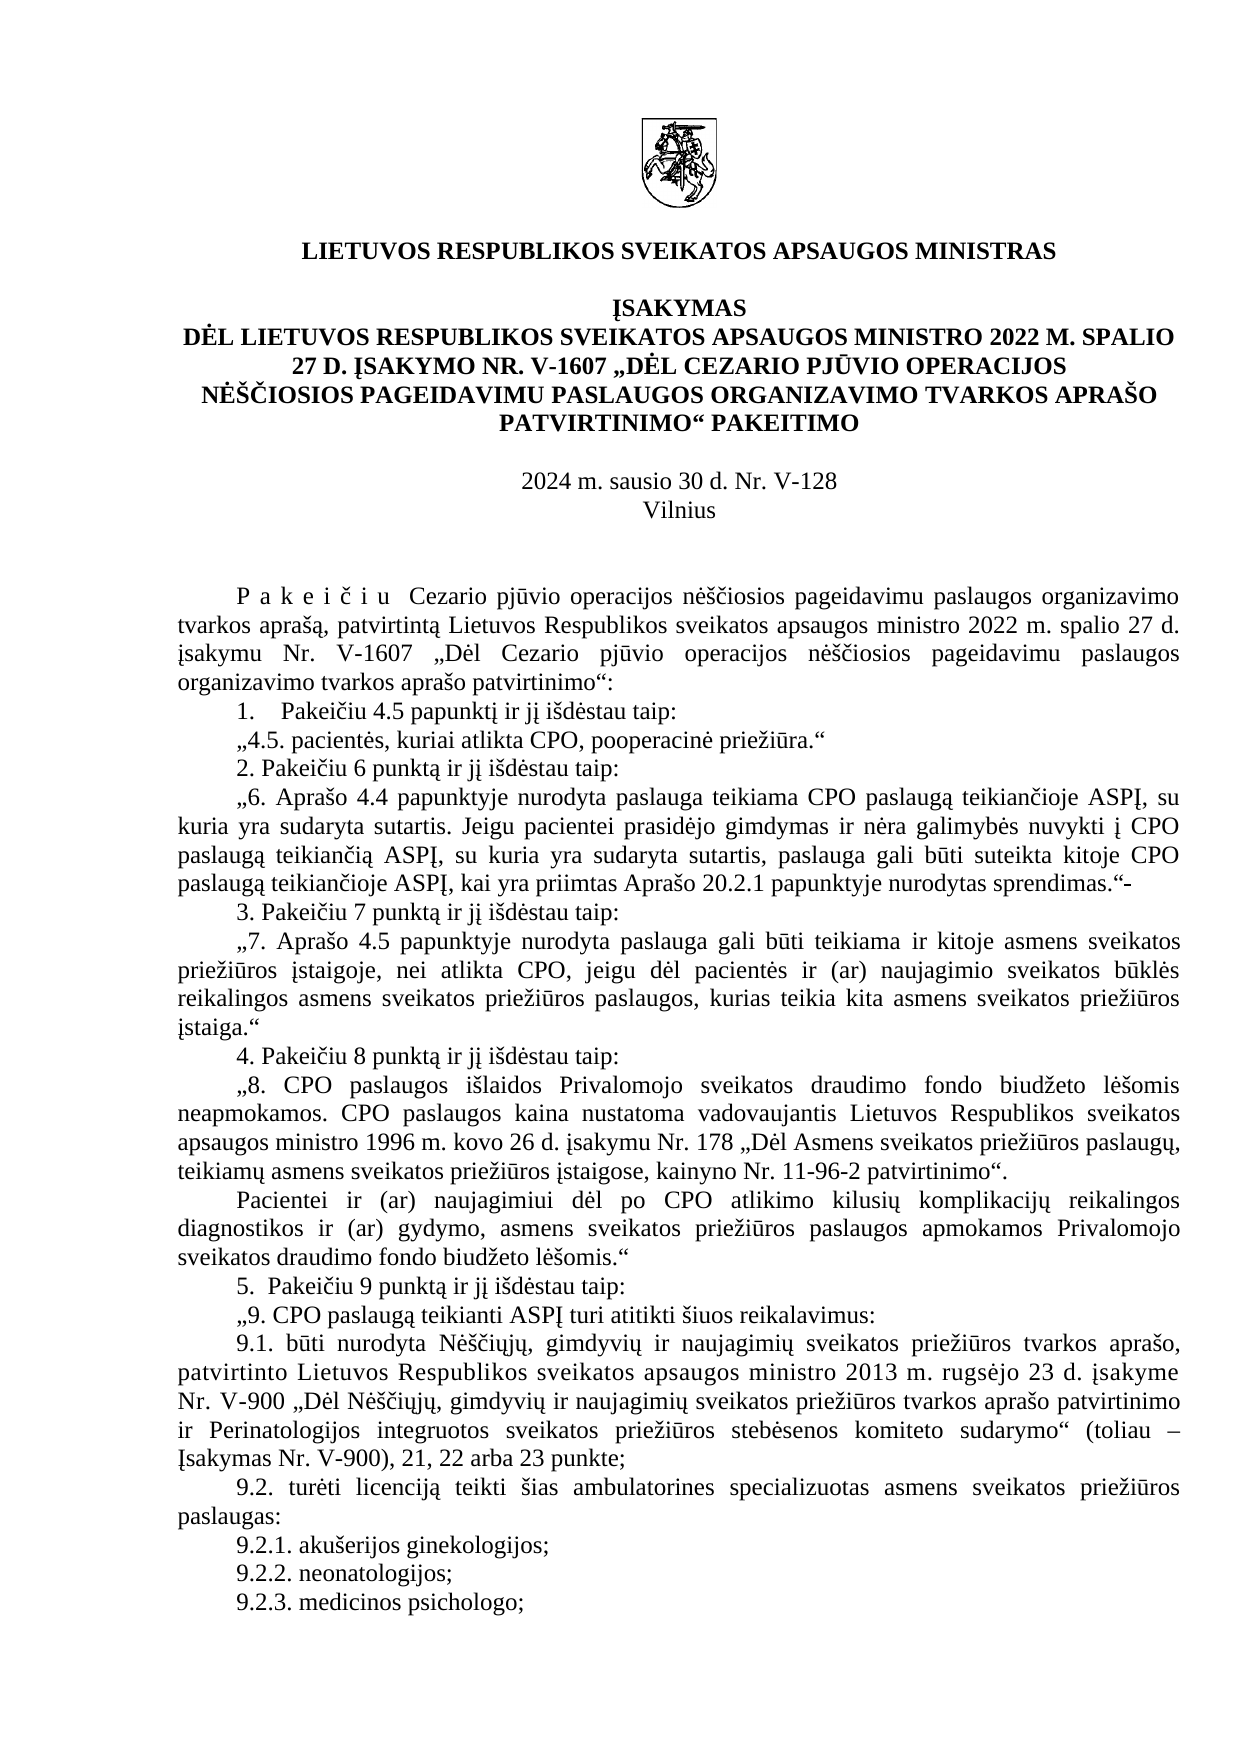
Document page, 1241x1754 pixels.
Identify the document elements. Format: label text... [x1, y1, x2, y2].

text ĮSAKYMAS [177, 293, 1181, 322]
text „8. CPO paslaugos išlaidos Privalomojo sveikatos draudimo fondo biudžeto lėšomis neapmokamos. CPO paslaugos kaina nustatoma vadovaujantis Lietuvos Respublikos sveikatos apsaugos ministro 1996 m. kovo 26 d. įsakymu Nr. 178 „Dėl Asmens sveikatos priežiūros paslaugų, teikiamų asmens sveikatos priežiūros įstaigose, kainyno Nr. 11-96-2 patvirtinimo“. [177, 1070, 1181, 1185]
text „6. Aprašo 4.4 papunktyje nurodyta paslauga teikiama CPO paslaugą teikiančioje ASPĮ, su kuria yra sudaryta sutartis. Jeigu pacientei prasidėjo gimdymas ir nėra galimybės nuvykti į CPO paslaugą teikiančią ASPĮ, su kuria yra sudaryta sutartis, paslauga gali būti suteikta kitoje CPO paslaugą teikiančioje ASPĮ, kai yra priimtas Aprašo 20.2.1 papunktyje nurodytas sprendimas.“ [177, 782, 1181, 897]
text 2024 m. sausio 30 d. Nr. V-128 [177, 466, 1181, 495]
text LIETUVOS RESPUBLIKOS SVEIKATOS APSAUGOS MINISTRAS [177, 236, 1181, 265]
text 3. Pakeičiu 7 punktą ir jį išdėstau taip: [177, 897, 1181, 926]
text Pacientei ir (ar) naujagimiui dėl po CPO atlikimo kilusių komplikacijų reikalingos diagnostikos ir (ar) gydymo, asmens sveikatos priežiūros paslaugos apmokamos Privalomojo sveikatos draudimo fondo biudžeto lėšomis.“ [177, 1185, 1181, 1271]
text NĖŠČIOSIOS PAGEIDAVIMU PASLAUGOS ORGANIZAVIMO TVARKOS APRAŠO PATVIRTINIMO“ PAKEITIMO [177, 380, 1181, 437]
text 2. Pakeičiu 6 punktą ir jį išdėstau taip: [177, 753, 1181, 782]
text DĖL LIETUVOS RESPUBLIKOS SVEIKATOS APSAUGOS MINISTRO 2022 M. SPALIO 27 D. ĮSAKYMO NR. V-1607 „DĖL CEZARIO PJŪVIO OPERACIJOS [177, 322, 1181, 380]
text „9. CPO paslaugą teikianti ASPĮ turi atitikti šiuos reikalavimus: [177, 1300, 1181, 1328]
text 9.2.1. akušerijos ginekologijos; [177, 1530, 1181, 1558]
text „4.5. pacientės, kuriai atlikta CPO, pooperacinė priežiūra.“ [177, 725, 1181, 753]
text 9.1. būti nurodyta Nėščiųjų, gimdyvių ir naujagimių sveikatos priežiūros tvarkos aprašo, patvirtinto Lietuvos Respublikos sveikatos apsaugos ministro 2013 m. rugsėjo 23 d. įsakyme Nr. V-900 „Dėl Nėščiųjų, gimdyvių ir naujagimių sveikatos priežiūros tvarkos aprašo patvirtinimo ir Perinatologijos integruotos sveikatos priežiūros stebėsenos komiteto sudarymo“ (toliau – Įsakymas Nr. V-900), 21, 22 arba 23 punkte; [177, 1328, 1181, 1472]
text 9.2.2. neonatologijos; [177, 1558, 1181, 1587]
text 9.2.3. medicinos psichologo; [177, 1587, 1181, 1616]
text 1. Pakeičiu 4.5 papunktį ir jį išdėstau taip: [177, 696, 1181, 725]
text 5. Pakeičiu 9 punktą ir jį išdėstau taip: [177, 1271, 1181, 1300]
text Vilnius [177, 495, 1181, 523]
text 9.2. turėti licenciją teikti šias ambulatorines specializuotas asmens sveikatos priežiūros paslaugas: [177, 1472, 1181, 1530]
text „7. Aprašo 4.5 papunktyje nurodyta paslauga gali būti teikiama ir kitoje asmens sveikatos priežiūros įstaigoje, nei atlikta CPO, jeigu dėl pacientės ir (ar) naujagimio sveikatos būklės reikalingos asmens sveikatos priežiūros paslaugos, kurias teikia kita asmens sveikatos priežiūros įstaiga.“ [177, 926, 1181, 1041]
text P a k e i č i u Cezario pjūvio operacijos nėščiosios pageidavimu paslaugos organizavimo tvarkos aprašą, patvirtintą Lietuvos Respublikos sveikatos apsaugos ministro 2022 m. spalio 27 d. įsakymu Nr. V-1607 „Dėl Cezario pjūvio operacijos nėščiosios pageidavimu paslaugos organizavimo tvarkos aprašo patvirtinimo“: [177, 581, 1181, 696]
text 4. Pakeičiu 8 punktą ir jį išdėstau taip: [177, 1041, 1181, 1070]
